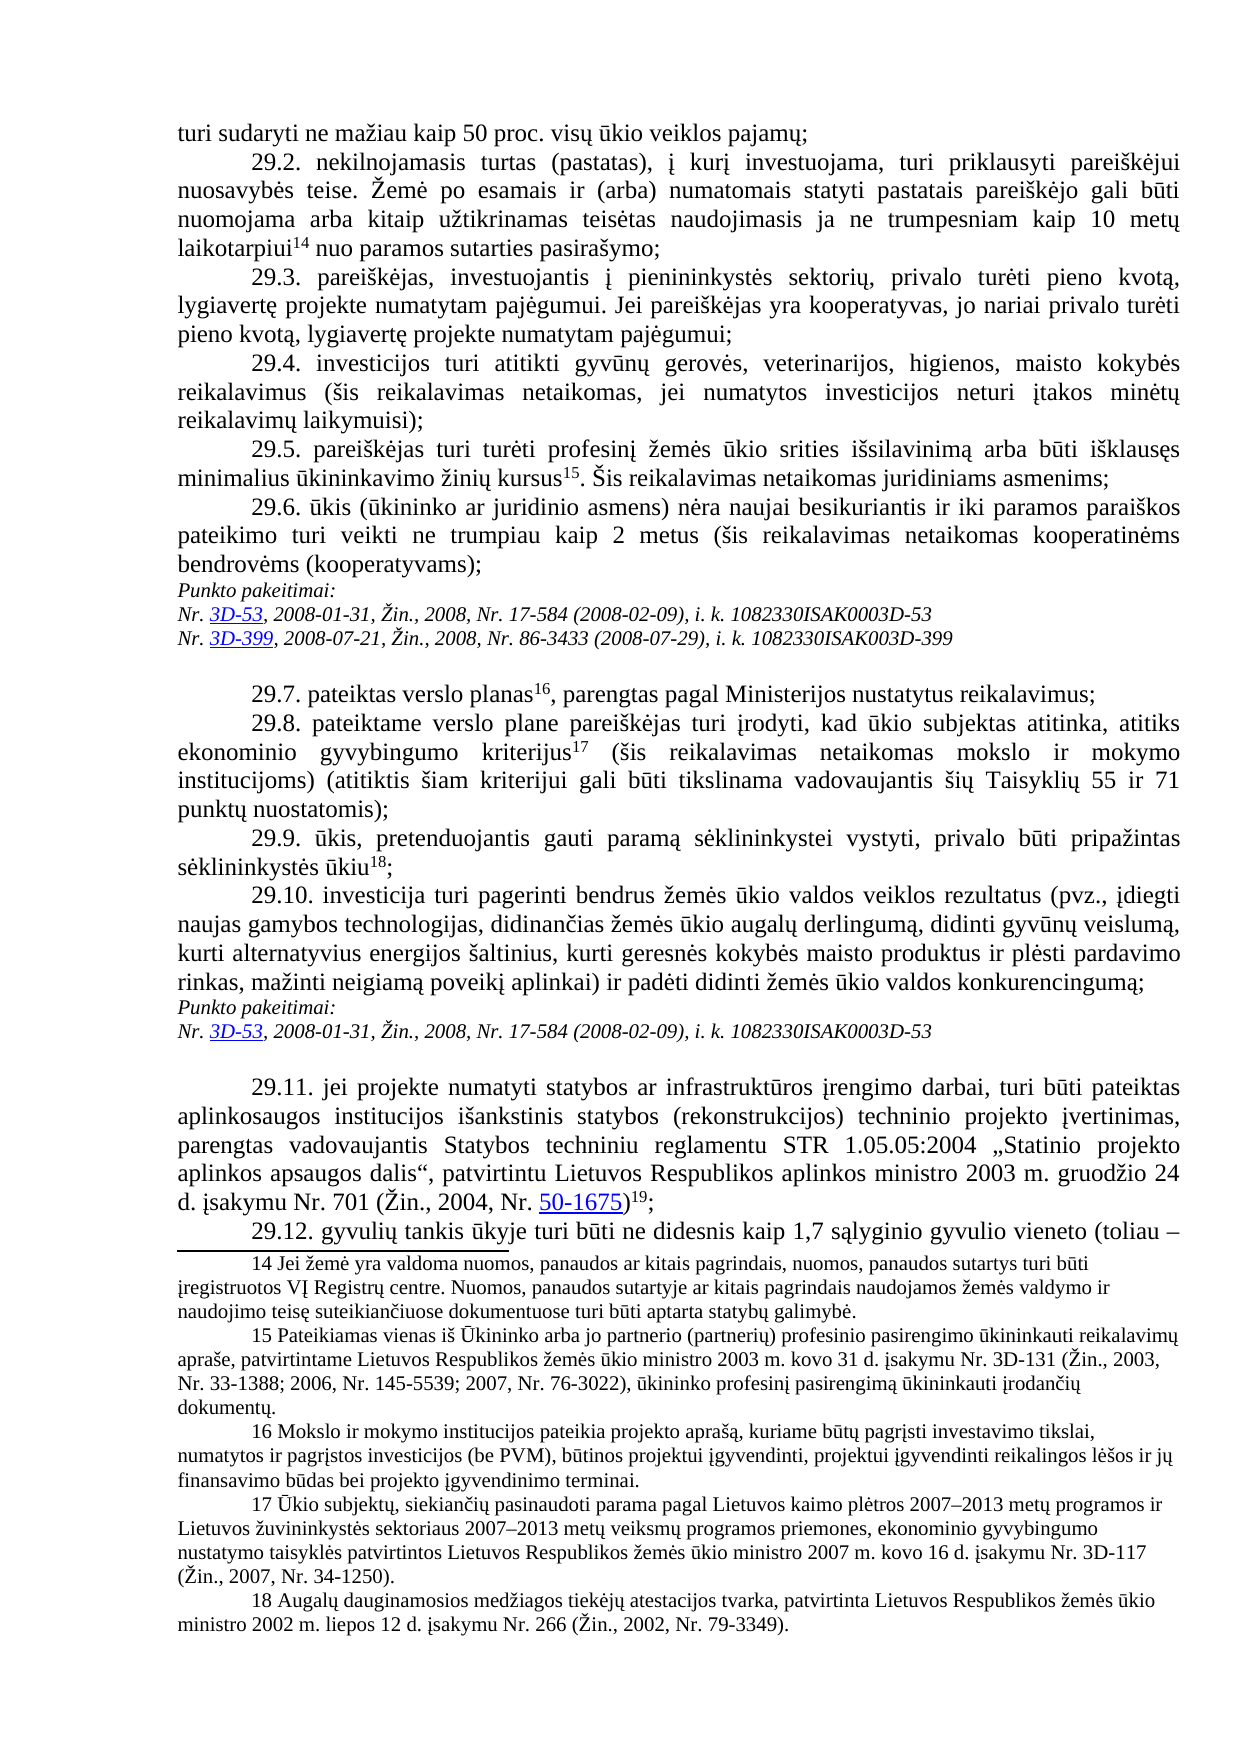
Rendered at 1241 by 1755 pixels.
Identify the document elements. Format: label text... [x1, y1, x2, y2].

text Nr. 3D-399, 2008-07-21, Žin., 2008, Nr. 86-3433 (2008-07-29), i. k. 1082330ISAK003D-399 [177, 626, 1181, 650]
text 29.10. investicija turi pagerinti bendrus žemės ūkio valdos veiklos rezultatus (pvz., įdiegti naujas gamybos technologijas, didinančias žemės ūkio augalų derlingumą, didinti gyvūnų veislumą, kurti alternatyvius energijos šaltinius, kurti geresnės kokybės maisto produktus ir plėsti pardavimo rinkas, mažinti neigiamą poveikį aplinkai) ir padėti didinti žemės ūkio valdos konkurencingumą; [177, 880, 1181, 995]
text Nr. 3D-53, 2008-01-31, Žin., 2008, Nr. 17-584 (2008-02-09), i. k. 1082330ISAK0003D-53 [177, 1019, 1181, 1043]
text 29.2. nekilnojamasis turtas (pastatas), į kurį investuojama, turi priklausyti pareiškėjui nuosavybės teise. Žemė po esamais ir (arba) numatomais statyti pastatais pareiškėjo gali būti nuomojama arba kitaip užtikrinamas teisėtas naudojimasis ja ne trumpesniam kaip 10 metų laikotarpiui nuo paramos sutarties pasirašymo; [177, 147, 1181, 262]
text Nr. 3D-53, 2008-01-31, Žin., 2008, Nr. 17-584 (2008-02-09), i. k. 1082330ISAK0003D-53 [177, 602, 1181, 626]
text Augalų dauginamosios medžiagos tiekėjų atestacijos tvarka, patvirtinta Lietuvos Respublikos žemės ūkio ministro 2002 m. liepos 12 d. įsakymu Nr. 266 (Žin., 2002, Nr. 79-3349). [177, 1588, 1181, 1636]
text 29.8. pateiktame verslo plane pareiškėjas turi įrodyti, kad ūkio subjektas atitinka, atitiks ekonominio gyvybingumo kriterijus (šis reikalavimas netaikomas mokslo ir mokymo institucijoms) (atitiktis šiam kriterijui gali būti tikslinama vadovaujantis šių Taisyklių 55 ir 71 punktų nuostatomis); [177, 708, 1181, 823]
text 29.11. jei projekte numatyti statybos ar infrastruktūros įrengimo darbai, turi būti pateiktas aplinkosaugos institucijos išankstinis statybos (rekonstrukcijos) techninio projekto įvertinimas, parengtas vadovaujantis Statybos techniniu reglamentu STR 1.05.05:2004 „Statinio projekto aplinkos apsaugos dalis“, patvirtintu Lietuvos Respublikos aplinkos ministro 2003 m. gruodžio 24 d. įsakymu Nr. 701 (Žin., 2004, Nr. 50-1675); [177, 1072, 1181, 1216]
text 29.3. pareiškėjas, investuojantis į pienininkystės sektorių, privalo turėti pieno kvotą, lygiavertę projekte numatytam pajėgumui. Jei pareiškėjas yra kooperatyvas, jo nariai privalo turėti pieno kvotą, lygiavertę projekte numatytam pajėgumui; [177, 262, 1181, 348]
text turi sudaryti ne mažiau kaip 50 proc. visų ūkio veiklos pajamų; [177, 118, 1181, 147]
text Punkto pakeitimai: [177, 578, 1181, 602]
text 29.9. ūkis, pretenduojantis gauti paramą sėklininkystei vystyti, privalo būti pripažintas sėklininkystės ūkiu; [177, 823, 1181, 880]
text Mokslo ir mokymo institucijos pateikia projekto aprašą, kuriame būtų pagrįsti investavimo tikslai, numatytos ir pagrįstos investicijos (be PVM), būtinos projektui įgyvendinti, projektui įgyvendinti reikalingos lėšos ir jų finansavimo būdas bei projekto įgyvendinimo terminai. [177, 1419, 1181, 1492]
text 29.4. investicijos turi atitikti gyvūnų gerovės, veterinarijos, higienos, maisto kokybės reikalavimus (šis reikalavimas netaikomas, jei numatytos investicijos neturi įtakos minėtų reikalavimų laikymuisi); [177, 348, 1181, 434]
text Pateikiamas vienas iš Ūkininko arba jo partnerio (partnerių) profesinio pasirengimo ūkininkauti reikalavimų apraše, patvirtintame Lietuvos Respublikos žemės ūkio ministro 2003 m. kovo 31 d. įsakymu Nr. 3D-131 (Žin., 2003, Nr. 33-1388; 2006, Nr. 145-5539; 2007, Nr. 76-3022), ūkininko profesinį pasirengimą ūkininkauti įrodančių dokumentų. [177, 1323, 1181, 1419]
text 29.12. gyvulių tankis ūkyje turi būti ne didesnis kaip 1,7 sąlyginio gyvulio vieneto (toliau – SGV) viename hektare ŽŪN (įskaitant žemę, valdomą nuomos, panaudos ar kitais pagrindais, mėšlui ir (arba) srutoms paskleisti ir (arba) įterpti) (taikoma tik gyvulininkystės sektoriui); [177, 1216, 1181, 1245]
text 29.7. pateiktas verslo planas, parengtas pagal Ministerijos nustatytus reikalavimus; [177, 679, 1181, 708]
text Jei žemė yra valdoma nuomos, panaudos ar kitais pagrindais, nuomos, panaudos sutartys turi būti įregistruotos VĮ Registrų centre. Nuomos, panaudos sutartyje ar kitais pagrindais naudojamos žemės valdymo ir naudojimo teisę suteikiančiuose dokumentuose turi būti aptarta statybų galimybė. [177, 1251, 1181, 1323]
text Ūkio subjektų, siekiančių pasinaudoti parama pagal Lietuvos kaimo plėtros 2007–2013 metų programos ir Lietuvos žuvininkystės sektoriaus 2007–2013 metų veiksmų programos priemones, ekonominio gyvybingumo nustatymo taisyklės patvirtintos Lietuvos Respublikos žemės ūkio ministro 2007 m. kovo 16 d. įsakymu Nr. 3D-117 (Žin., 2007, Nr. 34-1250). [177, 1492, 1181, 1588]
text Punkto pakeitimai: [177, 995, 1181, 1019]
text 29.5. pareiškėjas turi turėti profesinį žemės ūkio srities išsilavinimą arba būti išklausęs minimalius ūkininkavimo žinių kursus. Šis reikalavimas netaikomas juridiniams asmenims; [177, 434, 1181, 492]
text 29.6. ūkis (ūkininko ar juridinio asmens) nėra naujai besikuriantis ir iki paramos paraiškos pateikimo turi veikti ne trumpiau kaip 2 metus (šis reikalavimas netaikomas kooperatinėms bendrovėms (kooperatyvams); [177, 492, 1181, 578]
